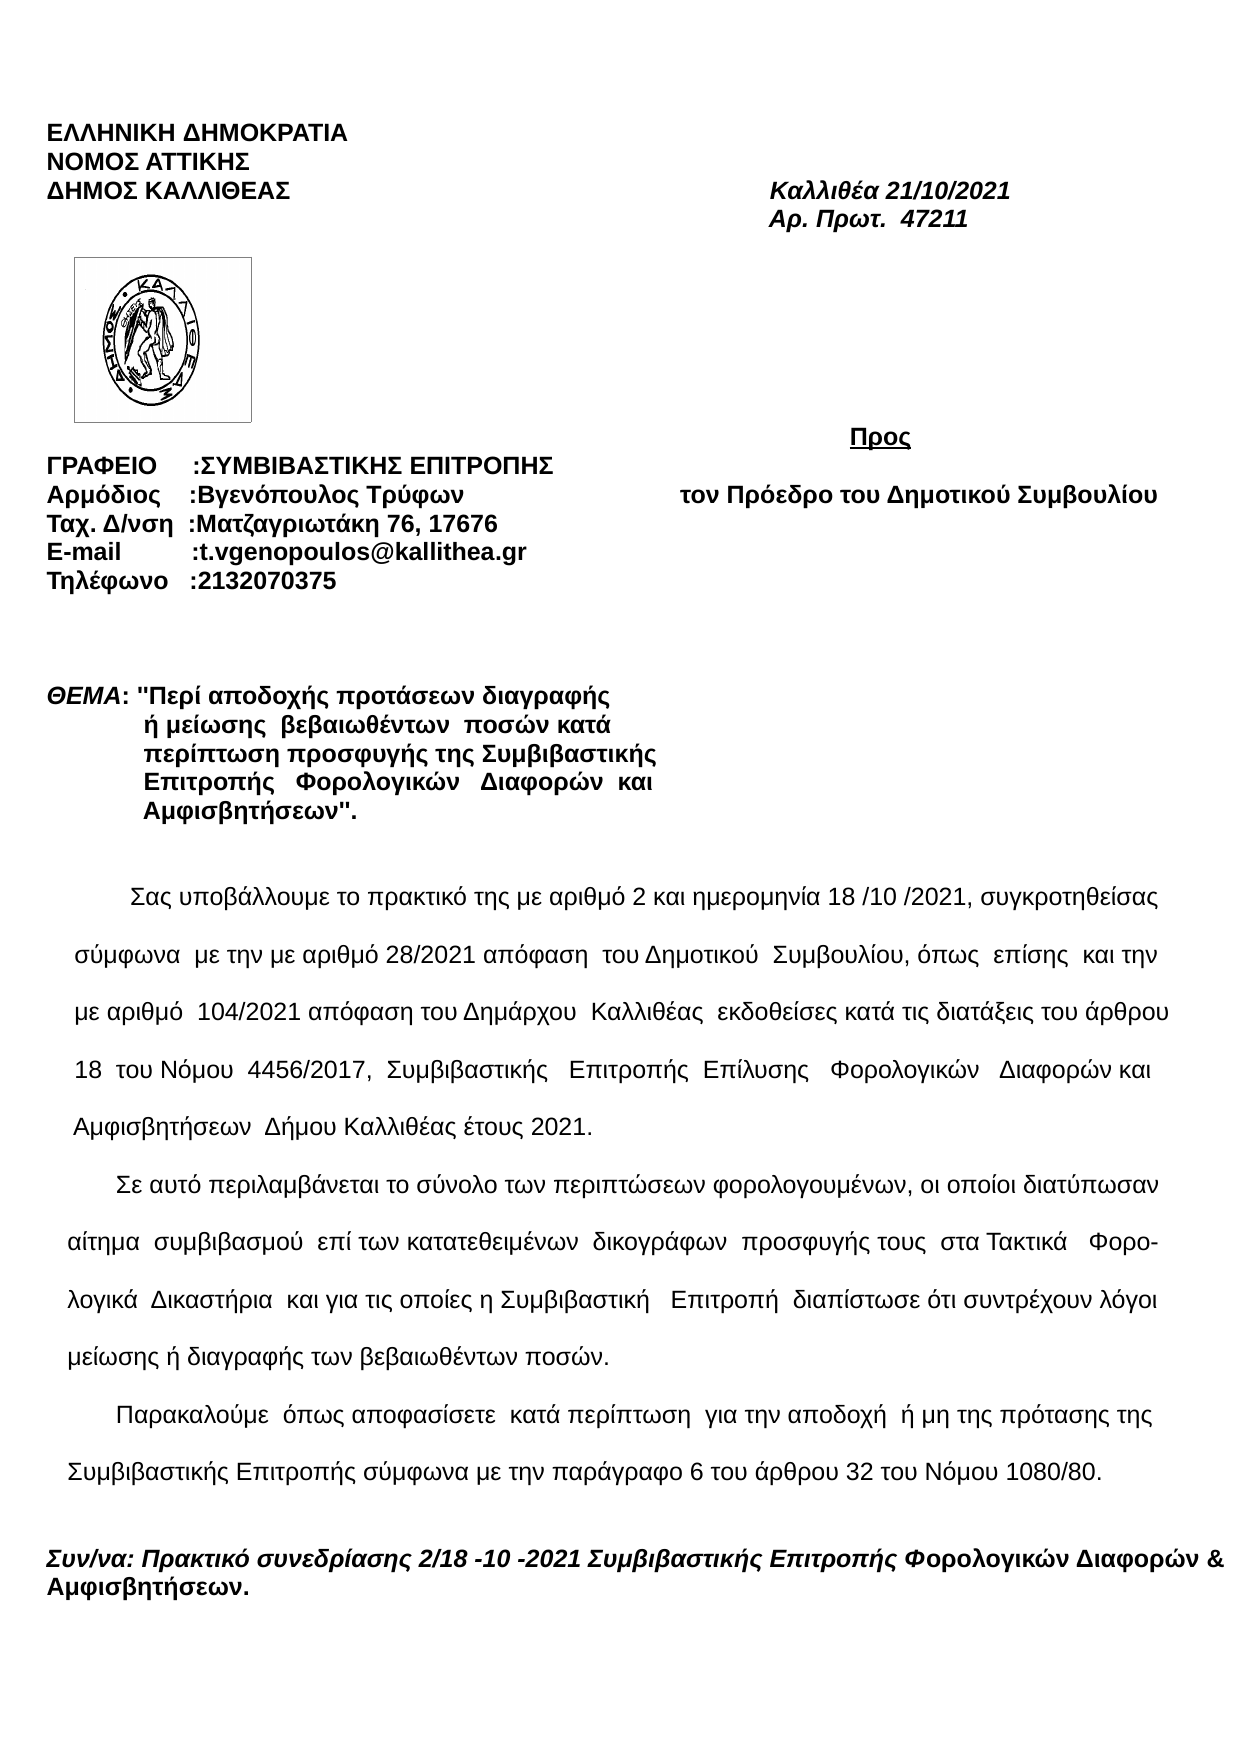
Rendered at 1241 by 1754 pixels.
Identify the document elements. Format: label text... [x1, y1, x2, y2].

text Επιτροπής Φορολογικών Διαφορών και [46, 767, 1153, 796]
text ή μείωσης βεβαιωθέντων ποσών κατά [46, 710, 1153, 738]
text μείωσης ή διαγραφής των βεβαιωθέντων ποσών. [46, 1342, 1186, 1371]
text E-mail :t.vgenopoulos@kallithea.gr [46, 537, 1153, 566]
text με αριθμό 104/2021 απόφαση του Δημάρχου Καλλιθέας εκδοθείσες κατά τις διατάξεις του άρθρου [46, 997, 1213, 1026]
text Σε αυτό περιλαμβάνεται το σύνολο των περιπτώσεων φορολογουμένων, οι οποίοι διατύπωσαν [46, 1170, 1239, 1198]
text ΕΛΛΗΝΙΚΗ ΔΗΜΟΚΡΑΤΙΑ [46, 118, 1240, 147]
text σύμφωνα με την με αριθμό 28/2021 απόφαση του Δημοτικού Συμβουλίου, όπως επίσης και την [46, 940, 1213, 968]
text Αμφισβητήσεων''. [46, 796, 1153, 825]
text Τηλέφωνο :2132070375 [46, 566, 1153, 595]
text Αρ. Πρωτ. 47211 [46, 204, 1153, 233]
text Συμβιβαστικής Επιτροπής σύμφωνα με την παράγραφο 6 του άρθρου 32 του Νόμου 1080/80. [46, 1457, 1186, 1486]
text ΘΕΜΑ: ''Περί αποδοχής προτάσεων διαγραφής [46, 681, 1153, 710]
text αίτημα συμβιβασμού επί των κατατεθειμένων δικογράφων προσφυγής τους στα Τακτικά Φορο- [46, 1227, 1240, 1256]
text Παρακαλούμε όπως αποφασίσετε κατά περίπτωση για την αποδοχή ή μη της πρότασης της [46, 1400, 1186, 1428]
text περίπτωση προσφυγής της Συμβιβαστικής [46, 738, 1153, 767]
text Αρμόδιος :Βγενόπουλος Τρύφων τον Πρόεδρο του Δημοτικού Συμβουλίου [46, 480, 1229, 508]
text 18 του Νόμου 4456/2017, Συμβιβαστικής Επιτροπής Επίλυσης Φορολογικών Διαφορών και [46, 1055, 1213, 1083]
text ΔΗΜΟΣ ΚΑΛΛΙΘΕΑΣ Καλλιθέα 21/10/2021 [46, 176, 1220, 204]
text Προς [46, 422, 1153, 451]
text Σας υποβάλλουμε το πρακτικό της με αριθμό 2 και ημερομηνία 18 /10 /2021, συγκροτηθείσας [46, 882, 1213, 911]
text Ταχ. Δ/νση :Ματζαγριωτάκη 76, 17676 [46, 508, 1153, 537]
text λογικά Δικαστήρια και για τις οποίες η Συμβιβαστική Επιτροπή διαπίστωσε ότι συντρέχουν λόγοι [46, 1285, 1186, 1313]
subtitle Συν/να: Πρακτικό συνεδρίασης 2/18 -10 -2021 Συμβιβαστικής Επιτροπής Φορολογικών Διαφορών & Αμφισβητήσεων. [46, 1543, 1240, 1601]
text ΓΡΑΦΕΙΟ :ΣΥΜΒΙΒΑΣΤΙΚΗΣ ΕΠΙΤΡΟΠΗΣ [46, 451, 1153, 480]
subtitle ΝΟΜΟΣ ΑΤΤΙΚΗΣ [46, 147, 1153, 176]
text Αμφισβητήσεων Δήμου Καλλιθέας έτους 2021. [46, 1112, 1213, 1141]
